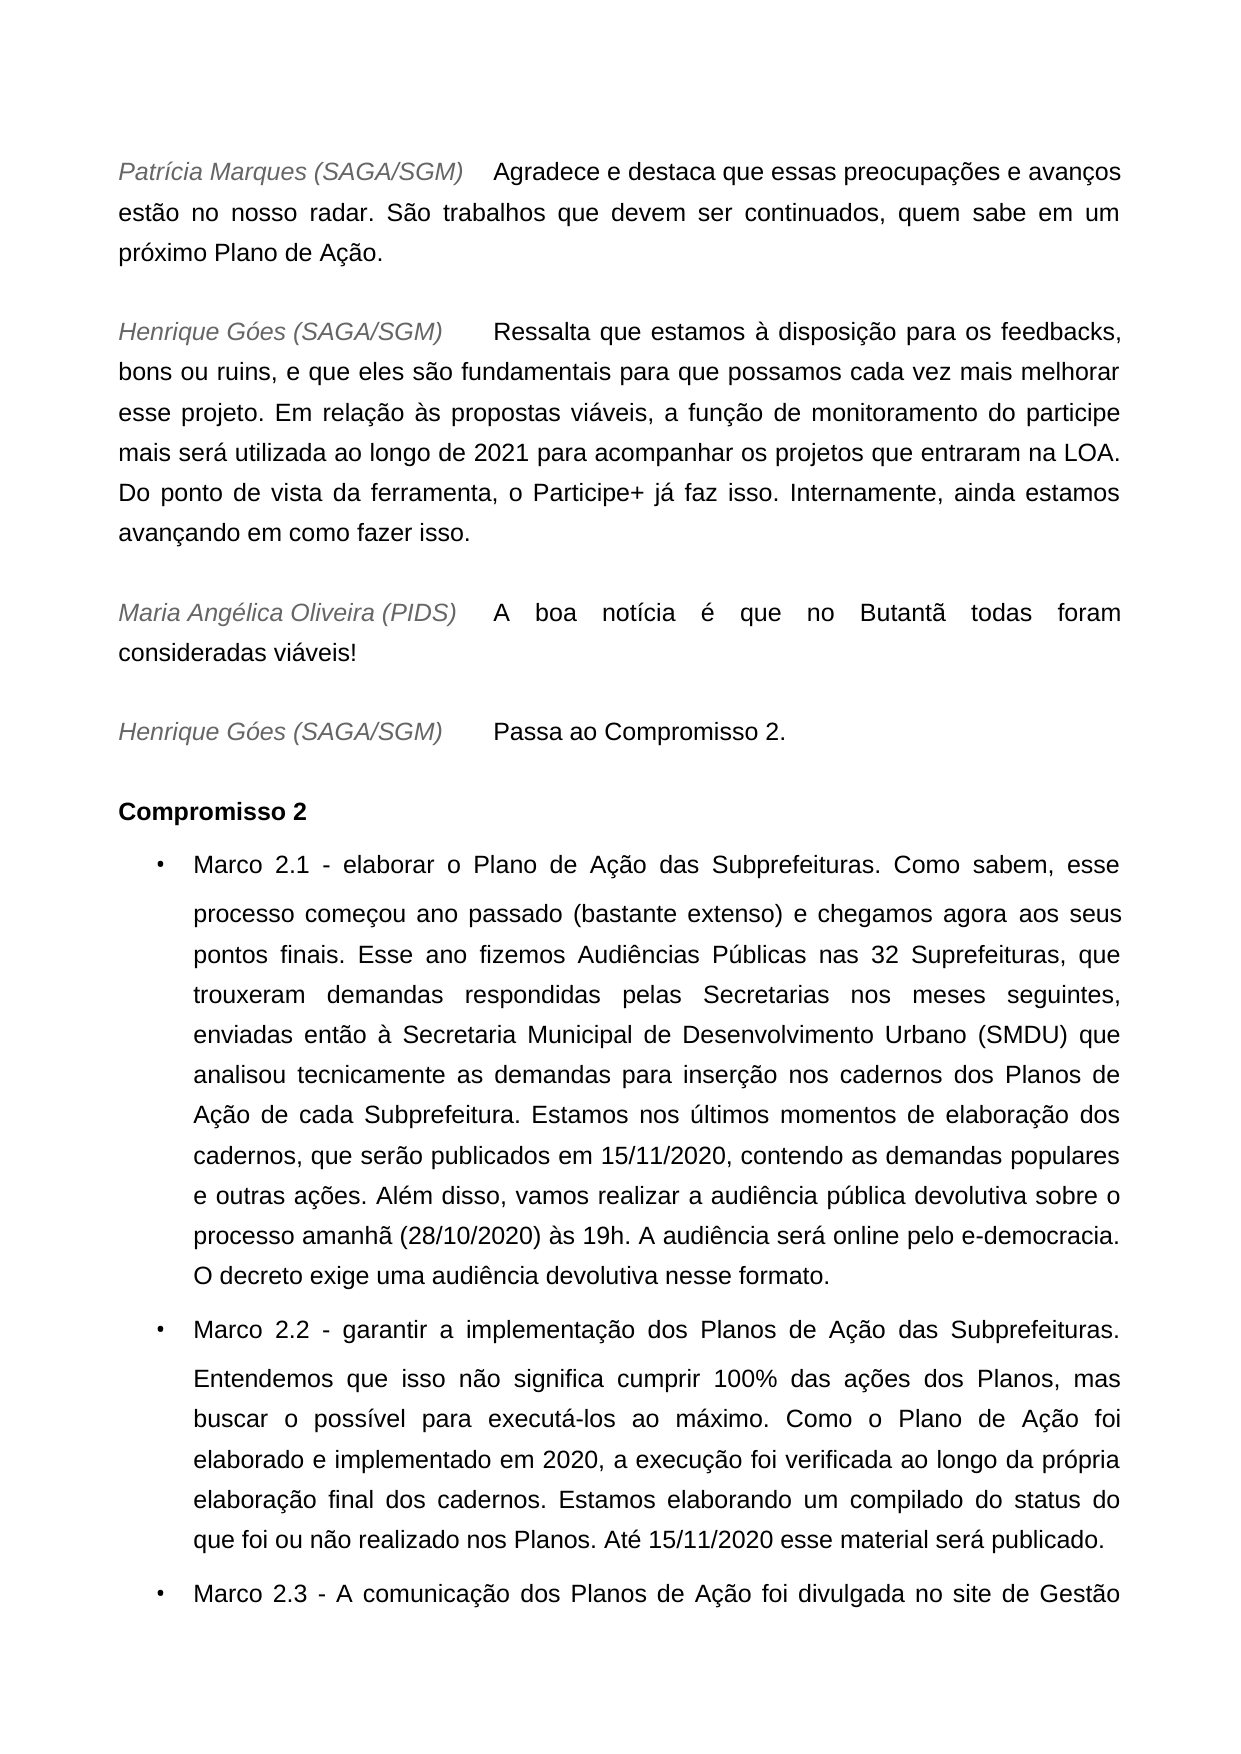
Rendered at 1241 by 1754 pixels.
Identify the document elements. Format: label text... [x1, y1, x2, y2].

list Marco 2.2 - garantir a implementação dos Planos de Ação das Subprefeituras. Entendemos que isso não significa cumprir 100% das ações dos Planos, mas buscar o possível para executá-los ao máximo. Como o Plano de Ação foi elaborado e implementado em 2020, a execução foi verificada ao longo da própria elaboração final dos cadernos. Estamos elaborando um compilado do status do que foi ou não realizado nos Planos. Até 15/11/2020 esse material será publicado. [156, 1301, 1122, 1554]
text Maria Angélica Oliveira (PIDS) A boa notícia é que no Butantã todas foram consideradas viáveis! [118, 597, 1122, 666]
list Marco 2.3 - A comunicação dos Planos de Ação foi divulgada no site de Gestão [156, 1565, 1122, 1616]
text Compromisso 2 [118, 796, 1122, 825]
text Henrique Góes (SAGA/SGM) Passa ao Compromisso 2. [118, 717, 1122, 746]
list Marco 2.1 - elaborar o Plano de Ação das Subprefeituras. Como sabem, esse processo começou ano passado (bastante extenso) e chegamos agora aos seus pontos finais. Esse ano fizemos Audiências Públicas nas 32 Suprefeituras, que trouxeram demandas respondidas pelas Secretarias nos meses seguintes, enviadas então à Secretaria Municipal de Desenvolvimento Urbano (SMDU) que analisou tecnicamente as demandas para inserção nos cadernos dos Planos de Ação de cada Subprefeitura. Estamos nos últimos momentos de elaboração dos cadernos, que serão publicados em 15/11/2020, contendo as demandas populares e outras ações. Além disso, vamos realizar a audiência pública devolutiva sobre o processo amanhã (28/10/2020) às 19h. A audiência será online pelo e-democracia. O decreto exige uma audiência devolutiva nesse formato. [156, 837, 1122, 1290]
text Patrícia Marques (SAGA/SGM) Agradece e destaca que essas preocupações e avanços estão no nosso radar. São trabalhos que devem ser continuados, quem sabe em um próximo Plano de Ação. [118, 157, 1122, 266]
text Henrique Góes (SAGA/SGM) Ressalta que estamos à disposição para os feedbacks, bons ou ruins, e que eles são fundamentais para que possamos cada vez mais melhorar esse projeto. Em relação às propostas viáveis, a função de monitoramento do participe mais será utilizada ao longo de 2021 para acompanhar os projetos que entraram na LOA. Do ponto de vista da ferramenta, o Participe+ já faz isso. Internamente, ainda estamos avançando em como fazer isso. [118, 317, 1122, 547]
